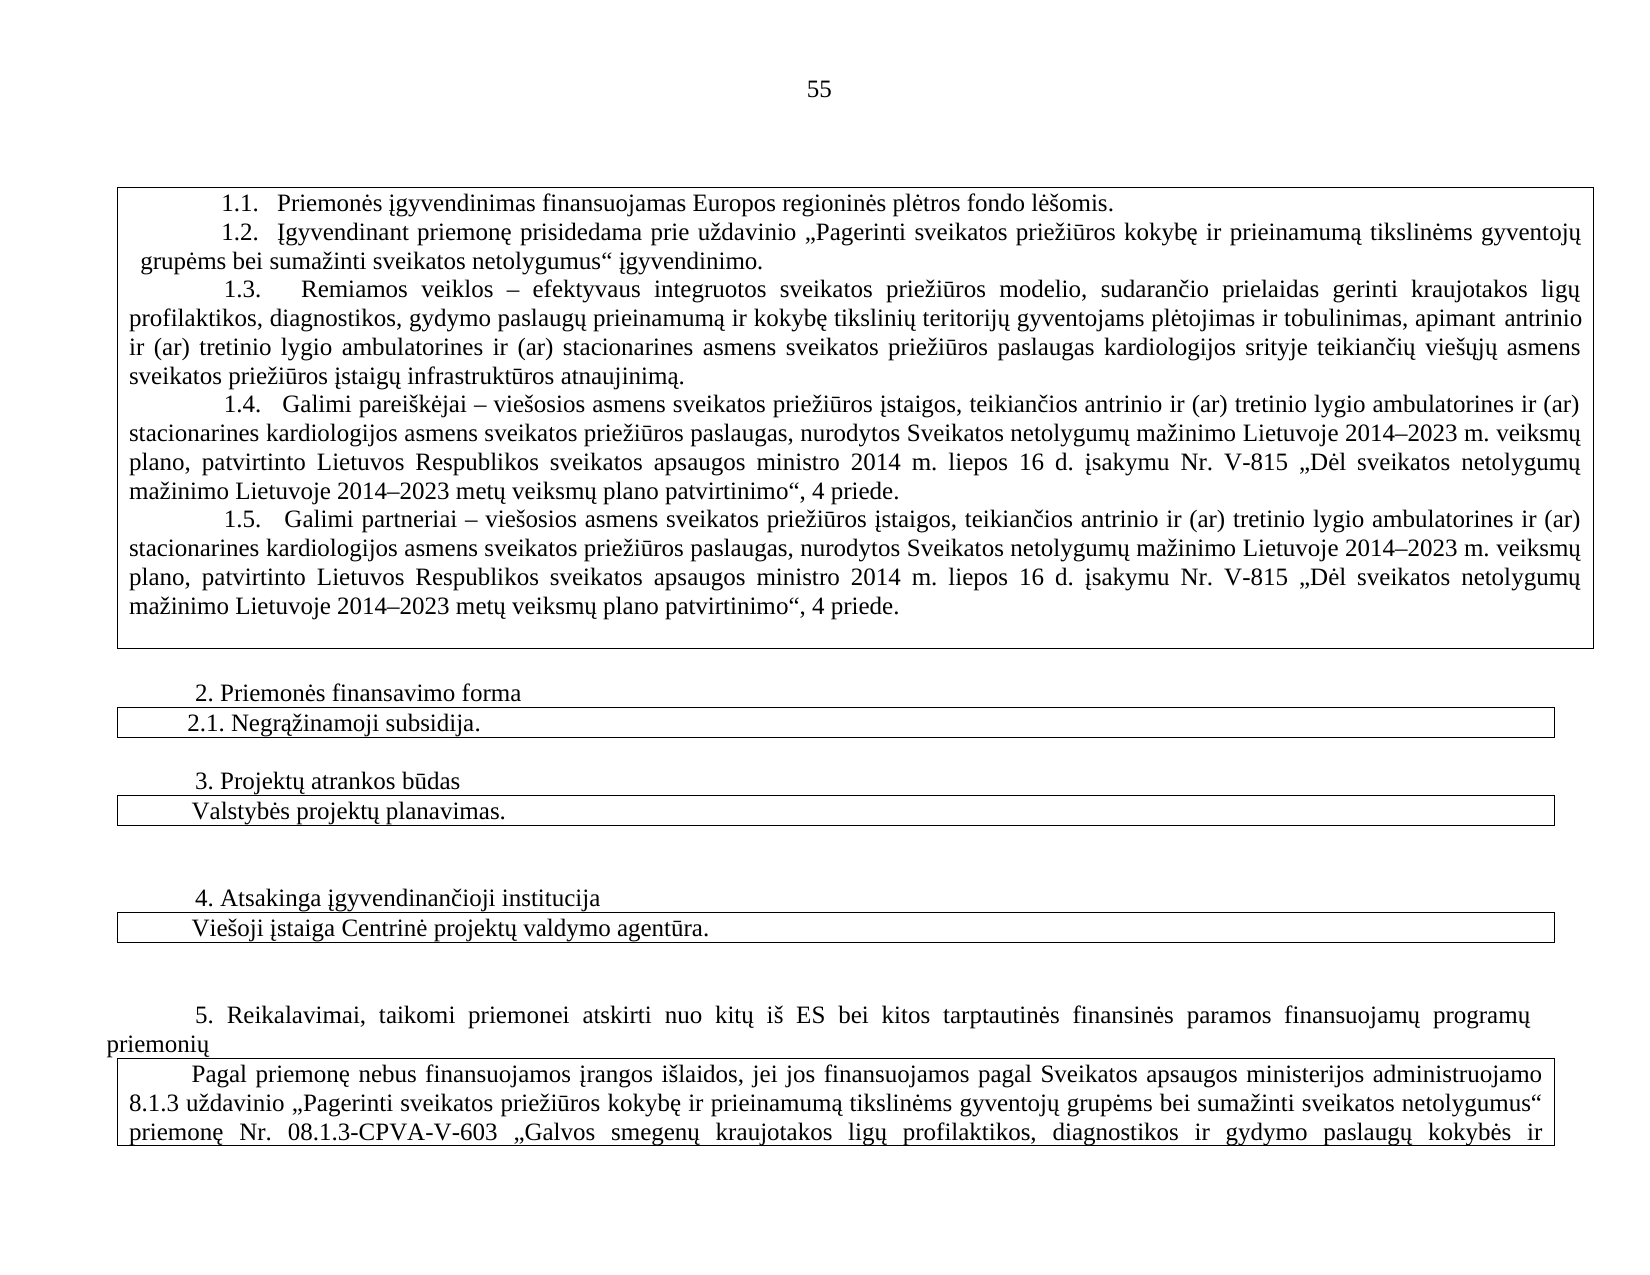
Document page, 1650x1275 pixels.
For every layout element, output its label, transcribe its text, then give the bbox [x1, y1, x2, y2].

table_header 2.1. Negrąžinamoji subsidija. [118, 708, 1554, 737]
text 4. Atsakinga įgyvendinančioji institucija [106, 883, 1532, 912]
text 3. Projektų atrankos būdas [106, 766, 1532, 795]
table_header 1.1. Priemonės įgyvendinimas finansuojamas Europos regioninės plėtros fondo lėšomis. [118, 188, 1593, 217]
table_header Viešoji įstaiga Centrinė projektų valdymo agentūra. [118, 913, 1554, 942]
table_cell 1.2. Įgyvendinant priemonę prisidedama prie uždavinio „Pagerinti sveikatos priežiūros kokybę ir prieinamumą tikslinėms gyventojų grupėms bei sumažinti sveikatos netolygumus“ įgyvendinimo. 1.3. Remiamos veiklos – efektyvaus integruotos sveikatos priežiūros modelio, sudarančio prielaidas gerinti kraujotakos ligų profilaktikos, diagnostikos, gydymo paslaugų prieinamumą ir kokybę tikslinių teritorijų gyventojams plėtojimas ir tobulinimas, apimant antrinio ir (ar) tretinio lygio ambulatorines ir (ar) stacionarines asmens sveikatos priežiūros paslaugas kardiologijos srityje teikiančių viešųjų asmens sveikatos priežiūros įstaigų infrastruktūros atnaujinimą. 1.4. Galimi pareiškėjai – viešosios asmens sveikatos priežiūros įstaigos, teikiančios antrinio ir (ar) tretinio lygio ambulatorines ir (ar) stacionarines kardiologijos asmens sveikatos priežiūros paslaugas, nurodytos Sveikatos netolygumų mažinimo Lietuvoje 2014–2023 m. veiksmų plano, patvirtinto Lietuvos Respublikos sveikatos apsaugos ministro 2014 m. liepos 16 d. įsakymu Nr. V-815 „Dėl sveikatos netolygumų mažinimo Lietuvoje 2014–2023 metų veiksmų plano patvirtinimo“, 4 priede. 1.5. Galimi partneriai – viešosios asmens sveikatos priežiūros įstaigos, teikiančios antrinio ir (ar) tretinio lygio ambulatorines ir (ar) stacionarines kardiologijos asmens sveikatos priežiūros paslaugas, nurodytos Sveikatos netolygumų mažinimo Lietuvoje 2014–2023 m. veiksmų plano, patvirtinto Lietuvos Respublikos sveikatos apsaugos ministro 2014 m. liepos 16 d. įsakymu Nr. V-815 „Dėl sveikatos netolygumų mažinimo Lietuvoje 2014–2023 metų veiksmų plano patvirtinimo“, 4 priede. [118, 217, 1593, 648]
table_header Pagal priemonę nebus finansuojamos įrangos išlaidos, jei jos finansuojamos pagal Sveikatos apsaugos ministerijos administruojamo 8.1.3 uždavinio „Pagerinti sveikatos priežiūros kokybę ir prieinamumą tikslinėms gyventojų grupėms bei sumažinti sveikatos netolygumus“ priemonę Nr. 08.1.3-CPVA-V-603 „Galvos smegenų kraujotakos ligų profilaktikos, diagnostikos ir gydymo paslaugų kokybės ir [118, 1059, 1554, 1145]
text 5. Reikalavimai, taikomi priemonei atskirti nuo kitų iš ES bei kitos tarptautinės finansinės paramos finansuojamų programų priemonių [106, 1001, 1532, 1058]
text 2. Priemonės finansavimo forma [106, 678, 1532, 707]
table_header Valstybės projektų planavimas. [118, 796, 1554, 825]
